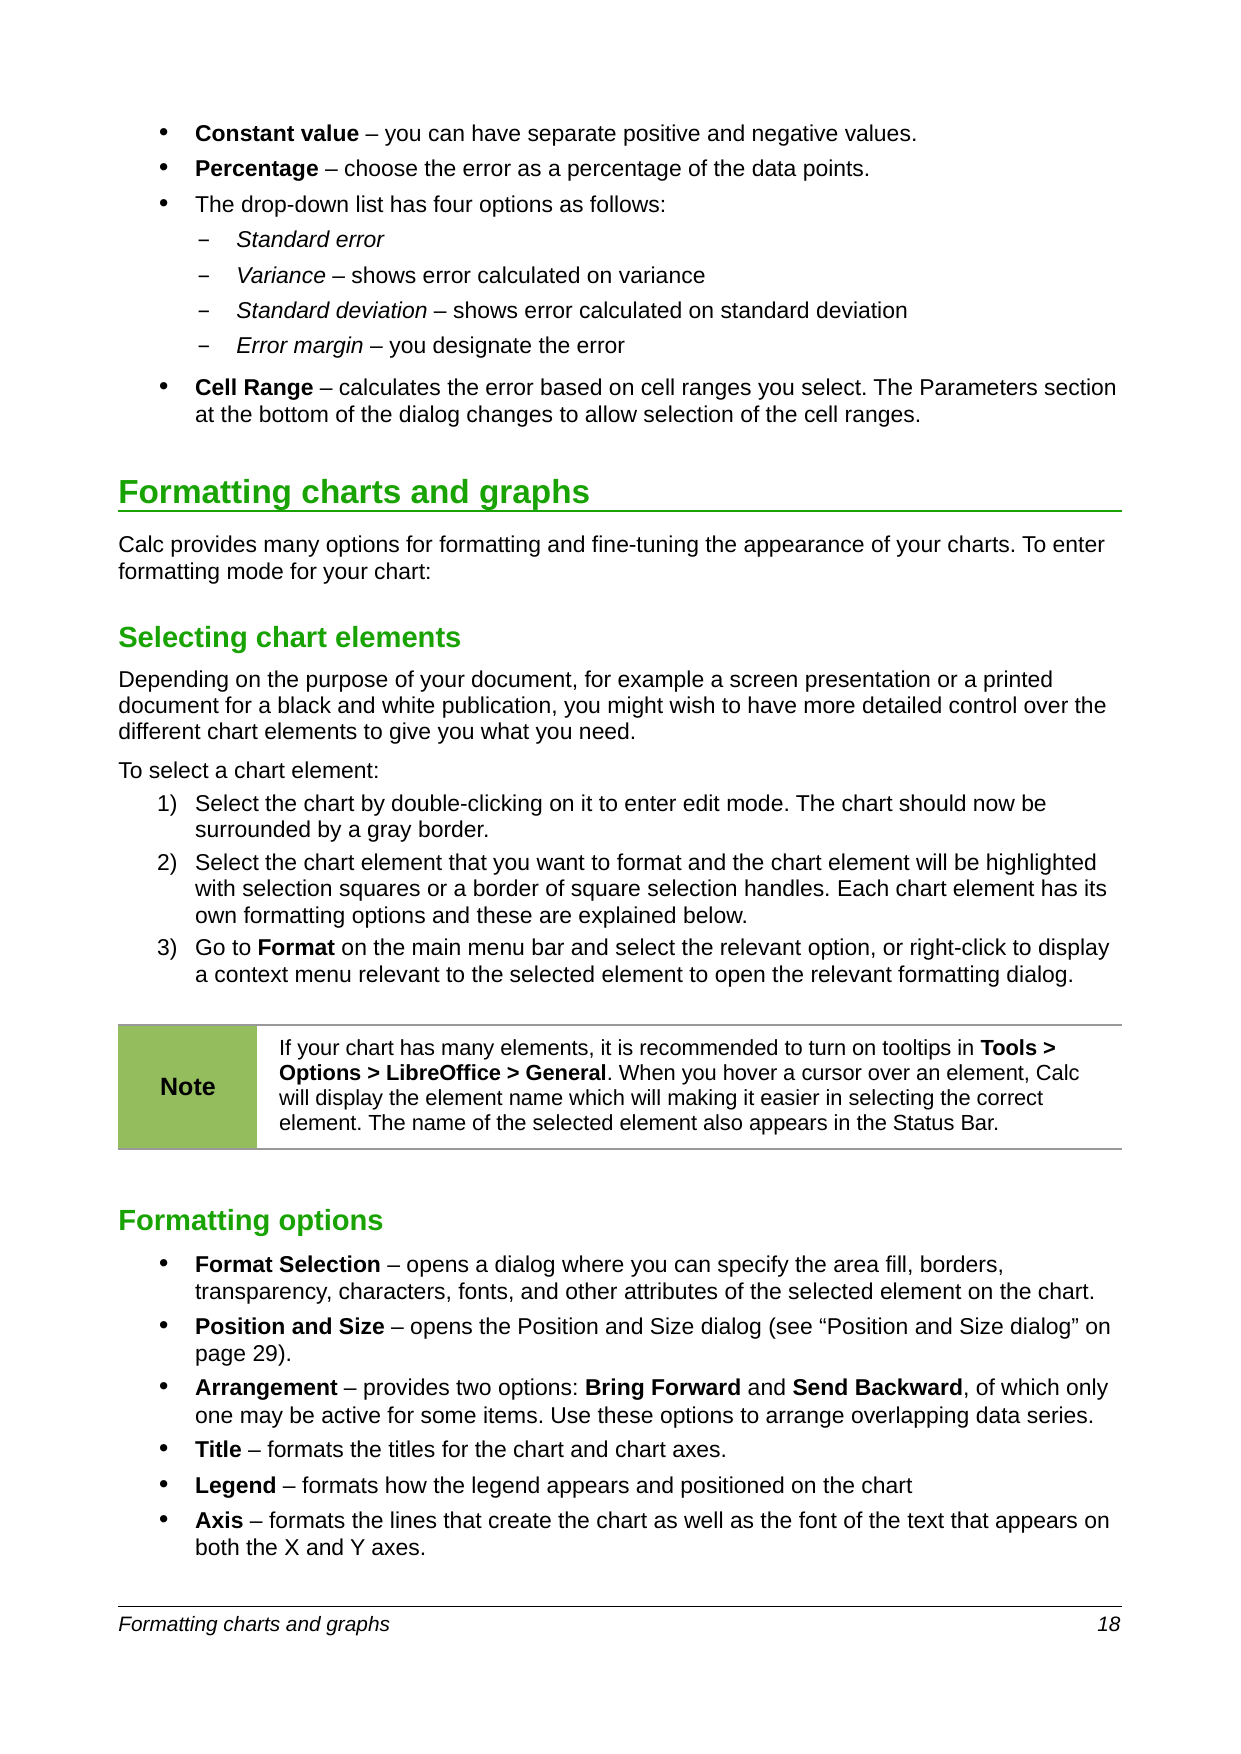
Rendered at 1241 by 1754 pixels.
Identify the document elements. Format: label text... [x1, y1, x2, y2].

text Calc provides many options for formatting and fine-tuning the appearance of your charts. To enter formatting mode for your chart: [118, 531, 1122, 584]
table_header If your chart has many elements, it is recommended to turn on tooltips in Tools > Options > LibreOffice > General. When you hover a cursor over an element, Calc will display the element name which will making it easier in selecting the correct element. The name of the selected element also appears in the Status Bar. [258, 1026, 1122, 1148]
list Select the chart by double-clicking on it to enter edit mode. The chart should now be surrounded by a gray border. [177, 790, 1122, 843]
subtitle Formatting options [118, 1203, 1122, 1237]
list Cell Range – calculates the error based on cell ranges you select. The Parameters section at the bottom of the dialog changes to allow selection of the cell ranges. [156, 372, 1122, 428]
list Percentage – choose the error as a percentage of the data points. [156, 153, 1122, 183]
list The drop-down list has four options as follows: [156, 189, 1122, 218]
subtitle Formatting charts and graphs [118, 472, 1122, 510]
list Constant value – you can have separate positive and negative values. [156, 118, 1122, 147]
list Format Selection – opens a dialog where you can specify the area fill, borders, transparency, characters, fonts, and other attributes of the selected element on the chart. [156, 1249, 1122, 1304]
list Error margin – you designate the error [197, 331, 1122, 360]
table_header Note [118, 1026, 257, 1148]
list Standard error [197, 224, 1122, 253]
list Title – formats the titles for the chart and chart axes. [156, 1434, 1122, 1463]
list Arrangement – provides two options: Bring Forward and Send Backward, of which only one may be active for some items. Use these options to arrange overlapping data series. [156, 1373, 1122, 1428]
list Standard deviation – shows error calculated on standard deviation [197, 295, 1122, 324]
list Go to Format on the main menu bar and select the relevant option, or right-click to display a context menu relevant to the selected element to open the relevant formatting dialog. [177, 934, 1122, 987]
list Legend – formats how the legend appears and positioned on the chart [156, 1470, 1122, 1499]
subtitle Selecting chart elements [118, 619, 1122, 653]
list To select a chart element: [118, 757, 1122, 783]
text Depending on the purpose of your document, for example a screen presentation or a printed document for a black and white publication, you might wish to have more detailed control over the different chart elements to give you what you need. [118, 666, 1122, 744]
list Variance – shows error calculated on variance [197, 260, 1122, 289]
list Axis – formats the lines that create the chart as well as the font of the text that appears on both the X and Y axes. [156, 1505, 1122, 1561]
list Select the chart element that you want to format and the chart element will be highlighted with selection squares or a border of square selection handles. Each chart element has its own formatting options and these are explained below. [177, 849, 1122, 928]
list Position and Size – opens the Position and Size dialog (see “Position and Size dialog” on page 29). [156, 1311, 1122, 1366]
